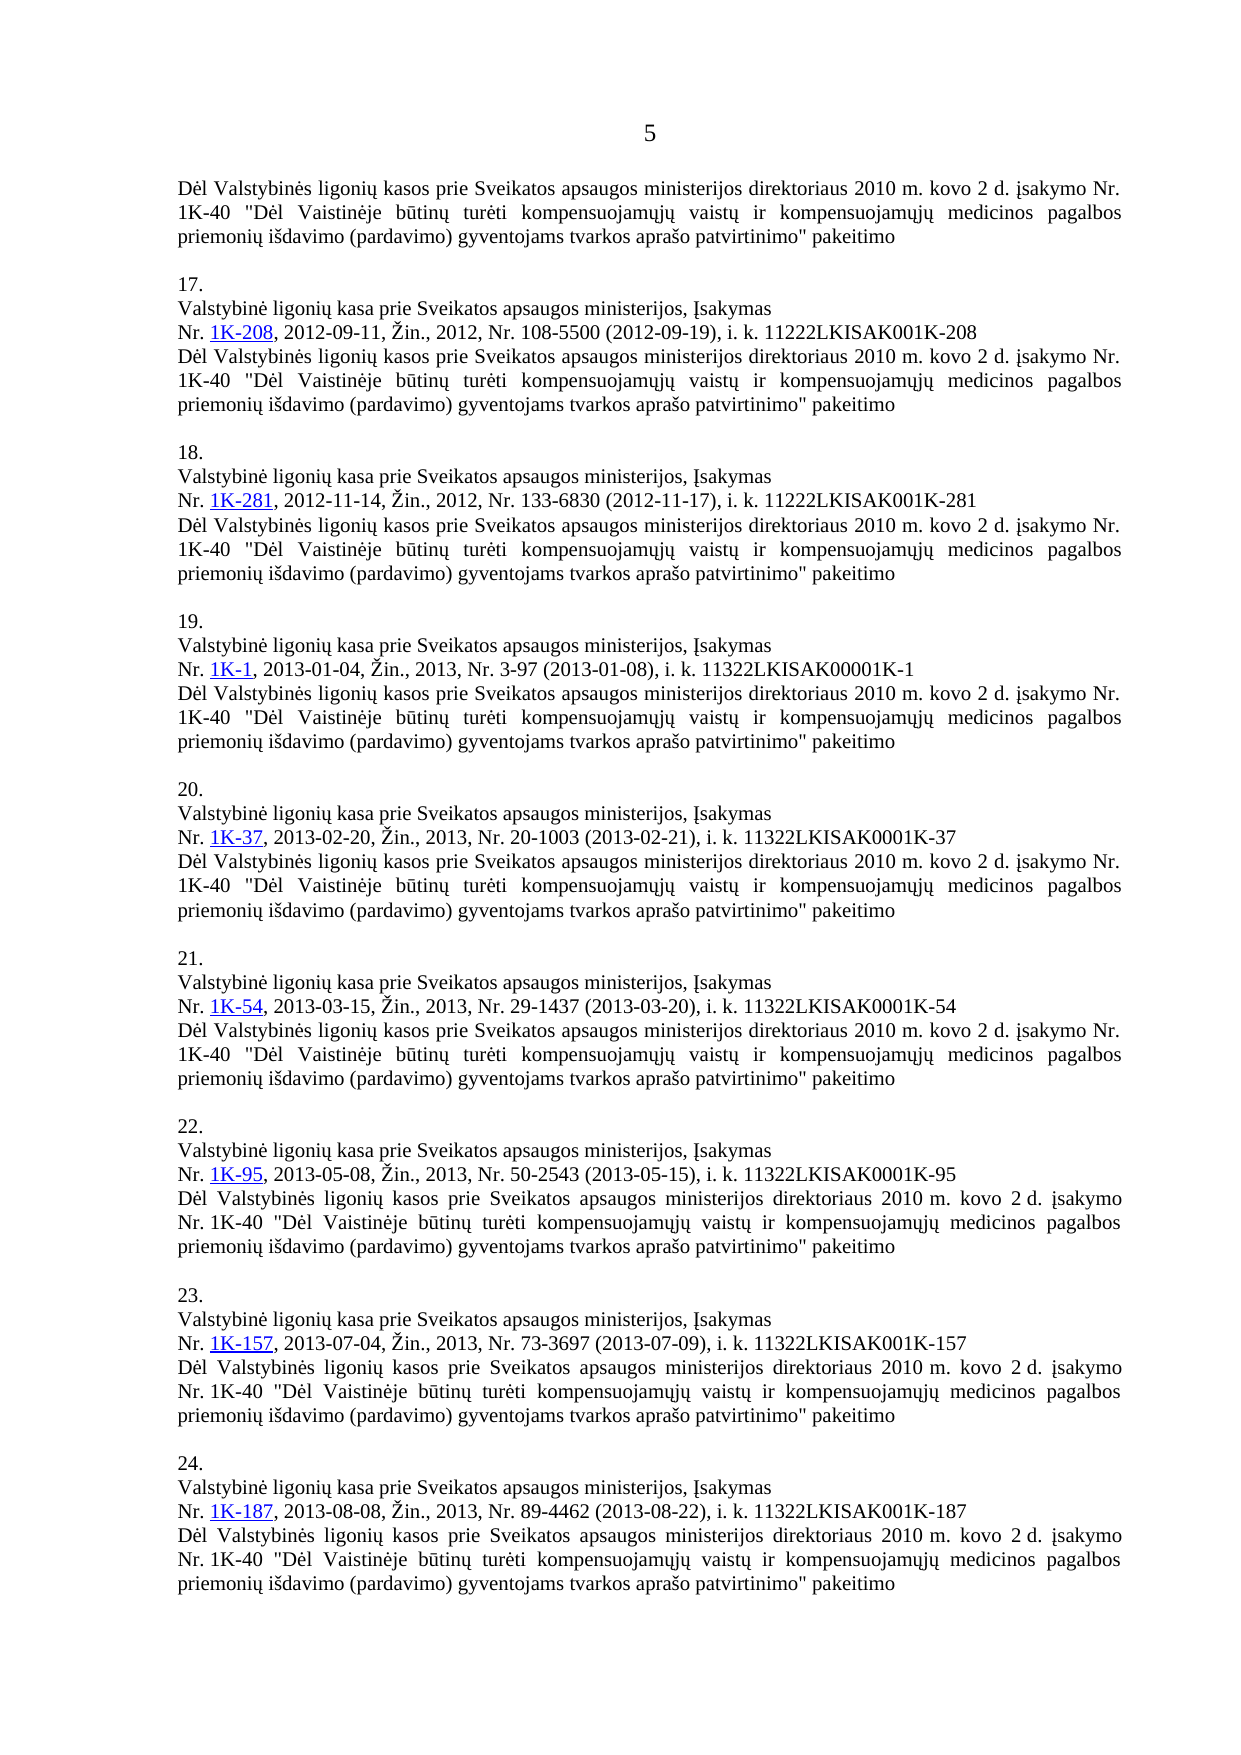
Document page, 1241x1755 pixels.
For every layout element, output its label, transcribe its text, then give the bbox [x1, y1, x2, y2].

text Nr. 1K-157, 2013-07-04, Žin., 2013, Nr. 73-3697 (2013-07-09), i. k. 11322LKISAK001K-157 [177, 1331, 1122, 1355]
text Dėl Valstybinės ligonių kasos prie Sveikatos apsaugos ministerijos direktoriaus 2010 m. kovo 2 d. įsakymo Nr. 1K-40 "Dėl Vaistinėje būtinų turėti kompensuojamųjų vaistų ir kompensuojamųjų medicinos pagalbos priemonių išdavimo (pardavimo) gyventojams tvarkos aprašo patvirtinimo" pakeitimo [177, 849, 1122, 922]
text Dėl Valstybinės ligonių kasos prie Sveikatos apsaugos ministerijos direktoriaus 2010 m. kovo 2 d. įsakymo Nr. 1K-40 "Dėl Vaistinėje būtinų turėti kompensuojamųjų vaistų ir kompensuojamųjų medicinos pagalbos priemonių išdavimo (pardavimo) gyventojams tvarkos aprašo patvirtinimo" pakeitimo [177, 1523, 1122, 1595]
text Nr. 1K-1, 2013-01-04, Žin., 2013, Nr. 3-97 (2013-01-08), i. k. 11322LKISAK00001K-1 [177, 657, 1122, 681]
text Dėl Valstybinės ligonių kasos prie Sveikatos apsaugos ministerijos direktoriaus 2010 m. kovo 2 d. įsakymo Nr. 1K-40 "Dėl Vaistinėje būtinų turėti kompensuojamųjų vaistų ir kompensuojamųjų medicinos pagalbos priemonių išdavimo (pardavimo) gyventojams tvarkos aprašo patvirtinimo" pakeitimo [177, 344, 1122, 416]
text 20. [177, 777, 1122, 801]
text Dėl Valstybinės ligonių kasos prie Sveikatos apsaugos ministerijos direktoriaus 2010 m. kovo 2 d. įsakymo Nr. 1K-40 "Dėl Vaistinėje būtinų turėti kompensuojamųjų vaistų ir kompensuojamųjų medicinos pagalbos priemonių išdavimo (pardavimo) gyventojams tvarkos aprašo patvirtinimo" pakeitimo [177, 512, 1122, 585]
text Dėl Valstybinės ligonių kasos prie Sveikatos apsaugos ministerijos direktoriaus 2010 m. kovo 2 d. įsakymo Nr. 1K-40 "Dėl Vaistinėje būtinų turėti kompensuojamųjų vaistų ir kompensuojamųjų medicinos pagalbos priemonių išdavimo (pardavimo) gyventojams tvarkos aprašo patvirtinimo" pakeitimo [177, 1186, 1122, 1258]
text Valstybinė ligonių kasa prie Sveikatos apsaugos ministerijos, Įsakymas [177, 1475, 1122, 1499]
text Valstybinė ligonių kasa prie Sveikatos apsaugos ministerijos, Įsakymas [177, 970, 1122, 994]
text Nr. 1K-281, 2012-11-14, Žin., 2012, Nr. 133-6830 (2012-11-17), i. k. 11222LKISAK001K-281 [177, 488, 1122, 512]
text 22. [177, 1114, 1122, 1138]
text Dėl Valstybinės ligonių kasos prie Sveikatos apsaugos ministerijos direktoriaus 2010 m. kovo 2 d. įsakymo Nr. 1K-40 "Dėl Vaistinėje būtinų turėti kompensuojamųjų vaistų ir kompensuojamųjų medicinos pagalbos priemonių išdavimo (pardavimo) gyventojams tvarkos aprašo patvirtinimo" pakeitimo [177, 1018, 1122, 1090]
text Nr. 1K-187, 2013-08-08, Žin., 2013, Nr. 89-4462 (2013-08-22), i. k. 11322LKISAK001K-187 [177, 1499, 1122, 1523]
text Valstybinė ligonių kasa prie Sveikatos apsaugos ministerijos, Įsakymas [177, 1307, 1122, 1331]
text 17. [177, 272, 1122, 296]
text Nr. 1K-95, 2013-05-08, Žin., 2013, Nr. 50-2543 (2013-05-15), i. k. 11322LKISAK0001K-95 [177, 1162, 1122, 1186]
text Nr. 1K-37, 2013-02-20, Žin., 2013, Nr. 20-1003 (2013-02-21), i. k. 11322LKISAK0001K-37 [177, 825, 1122, 849]
text 18. [177, 440, 1122, 464]
text 19. [177, 609, 1122, 633]
text Dėl Valstybinės ligonių kasos prie Sveikatos apsaugos ministerijos direktoriaus 2010 m. kovo 2 d. įsakymo Nr. 1K-40 "Dėl Vaistinėje būtinų turėti kompensuojamųjų vaistų ir kompensuojamųjų medicinos pagalbos priemonių išdavimo (pardavimo) gyventojams tvarkos aprašo patvirtinimo" pakeitimo [177, 176, 1122, 248]
text Valstybinė ligonių kasa prie Sveikatos apsaugos ministerijos, Įsakymas [177, 296, 1122, 320]
text 21. [177, 946, 1122, 970]
text 23. [177, 1282, 1122, 1307]
text Nr. 1K-208, 2012-09-11, Žin., 2012, Nr. 108-5500 (2012-09-19), i. k. 11222LKISAK001K-208 [177, 320, 1122, 344]
text Dėl Valstybinės ligonių kasos prie Sveikatos apsaugos ministerijos direktoriaus 2010 m. kovo 2 d. įsakymo Nr. 1K-40 "Dėl Vaistinėje būtinų turėti kompensuojamųjų vaistų ir kompensuojamųjų medicinos pagalbos priemonių išdavimo (pardavimo) gyventojams tvarkos aprašo patvirtinimo" pakeitimo [177, 681, 1122, 753]
text 24. [177, 1451, 1122, 1475]
text Valstybinė ligonių kasa prie Sveikatos apsaugos ministerijos, Įsakymas [177, 801, 1122, 825]
text Nr. 1K-54, 2013-03-15, Žin., 2013, Nr. 29-1437 (2013-03-20), i. k. 11322LKISAK0001K-54 [177, 994, 1122, 1018]
text Valstybinė ligonių kasa prie Sveikatos apsaugos ministerijos, Įsakymas [177, 1138, 1122, 1162]
text Valstybinė ligonių kasa prie Sveikatos apsaugos ministerijos, Įsakymas [177, 464, 1122, 488]
text Dėl Valstybinės ligonių kasos prie Sveikatos apsaugos ministerijos direktoriaus 2010 m. kovo 2 d. įsakymo Nr. 1K-40 "Dėl Vaistinėje būtinų turėti kompensuojamųjų vaistų ir kompensuojamųjų medicinos pagalbos priemonių išdavimo (pardavimo) gyventojams tvarkos aprašo patvirtinimo" pakeitimo [177, 1355, 1122, 1427]
text Valstybinė ligonių kasa prie Sveikatos apsaugos ministerijos, Įsakymas [177, 633, 1122, 657]
